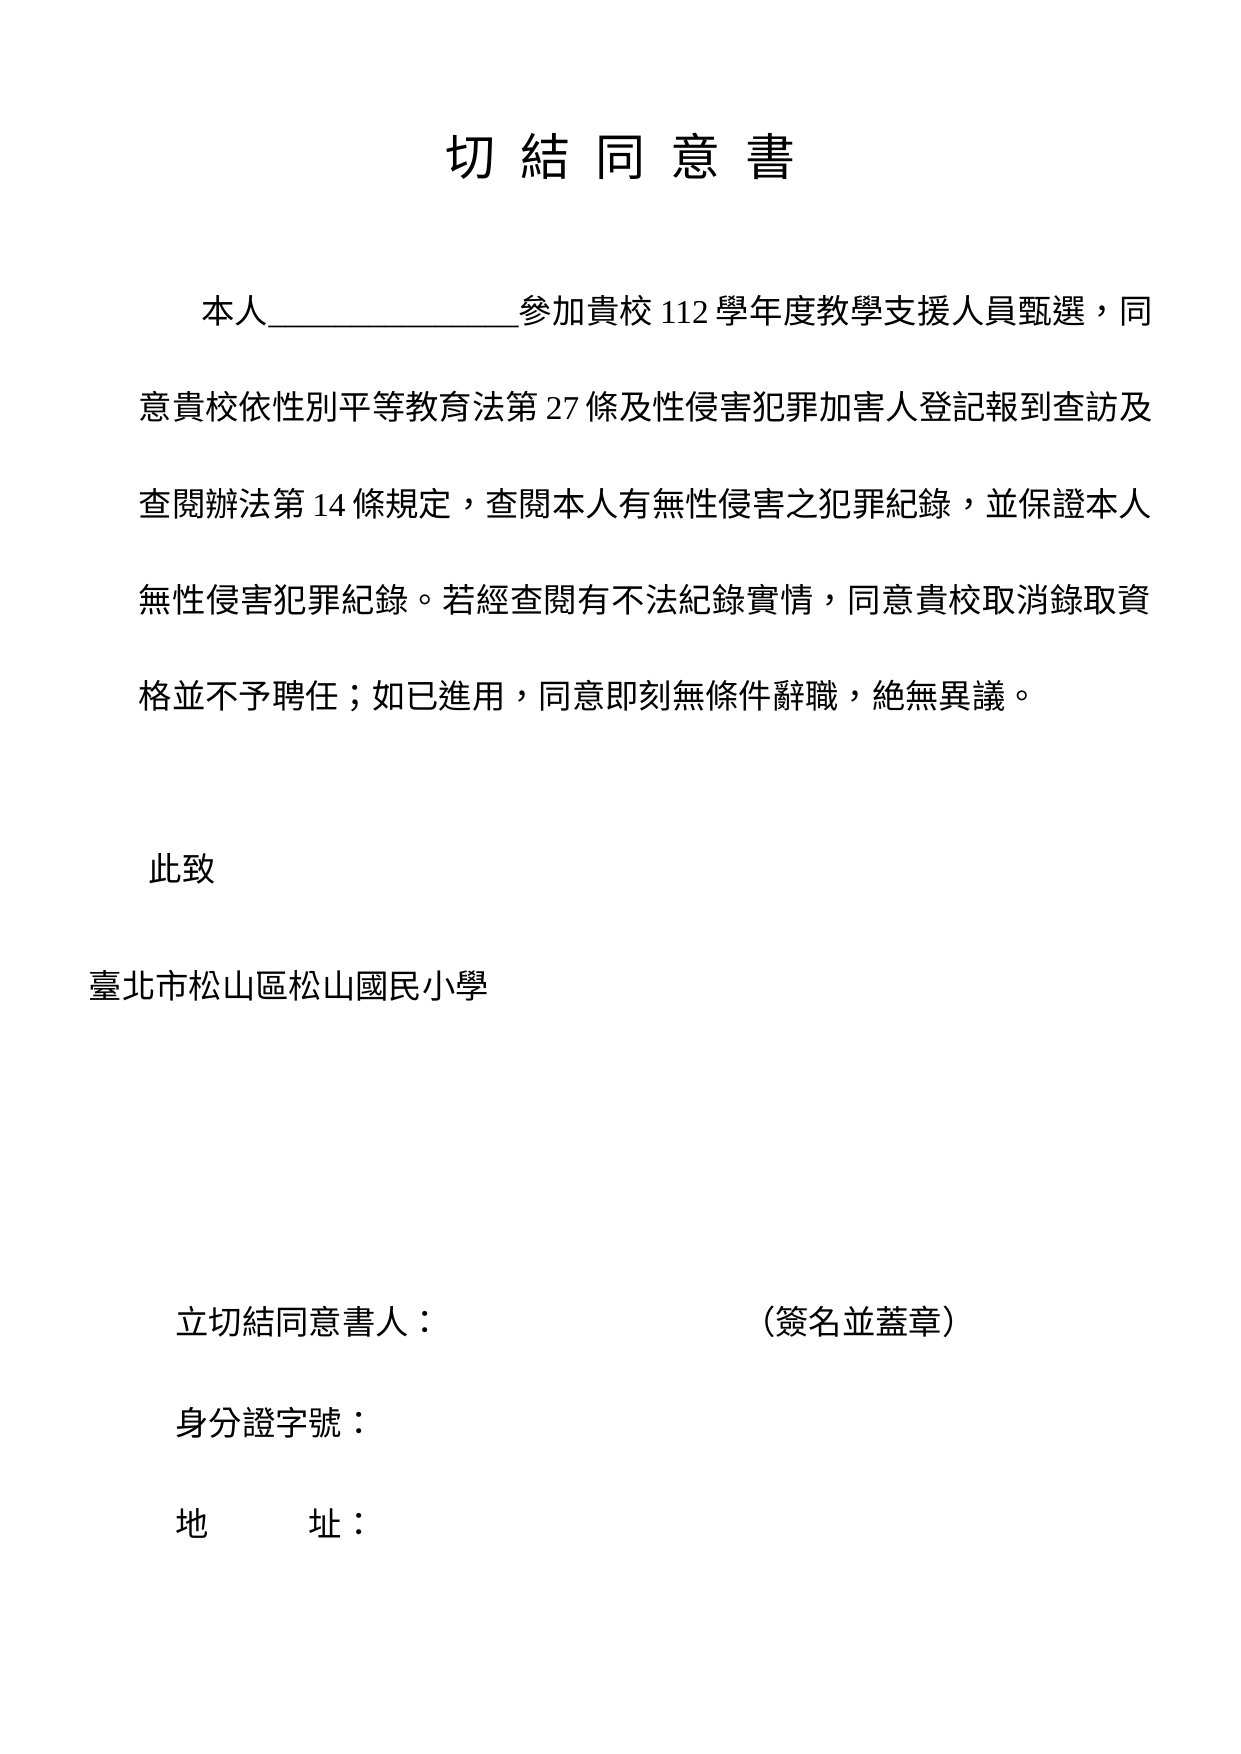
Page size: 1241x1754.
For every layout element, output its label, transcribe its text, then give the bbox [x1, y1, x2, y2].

text 本人_______________參加貴校112學年度教學支援人員甄選，同意貴校依性別平等教育法第27條及性侵害犯罪加害人登記報到查訪及查閱辦法第14條規定，查閱本人有無性侵害之犯罪紀錄，並保證本人無性侵害犯罪紀錄。若經查閱有不法紀錄實情，同意貴校取消錄取資格並不予聘任；如已進用，同意即刻無條件辭職，絶無異議。 [139, 284, 1153, 718]
text 地 址： [89, 1498, 1152, 1546]
text 身分證字號： [89, 1397, 1152, 1445]
text 立切結同意書人： （簽名並蓋章） [89, 1296, 1152, 1344]
text 此致 [89, 843, 1152, 892]
text 切 結 同 意 書 [89, 81, 1152, 206]
text 臺北市松山區松山國民小學 [89, 942, 1152, 1005]
